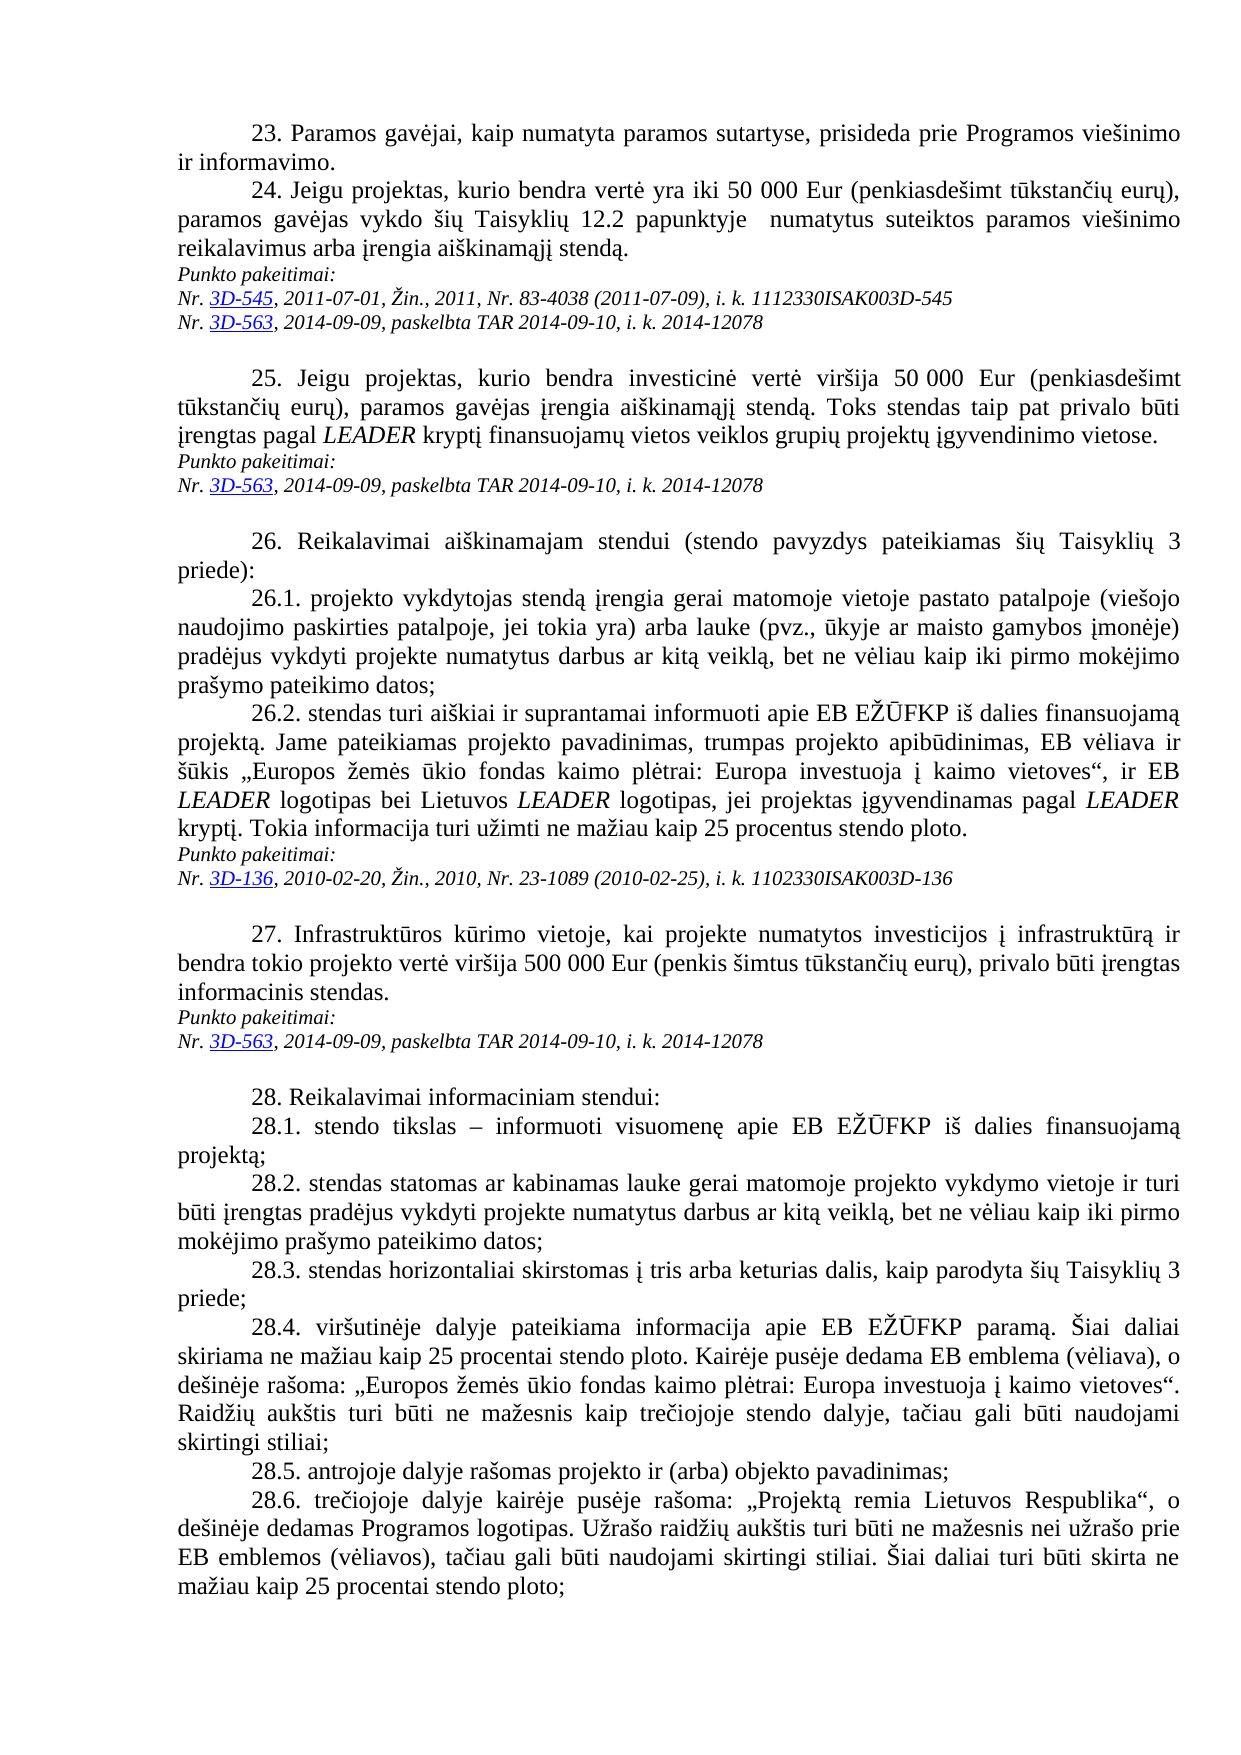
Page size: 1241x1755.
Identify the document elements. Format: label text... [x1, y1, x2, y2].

text Nr. 3D-563, 2014-09-09, paskelbta TAR 2014-09-10, i. k. 2014-12078 [177, 310, 1181, 334]
text 28.3. stendas horizontaliai skirstomas į tris arba keturias dalis, kaip parodyta šių Taisyklių 3 priede; [177, 1255, 1181, 1312]
text 28.2. stendas statomas ar kabinamas lauke gerai matomoje projekto vykdymo vietoje ir turi būti įrengtas pradėjus vykdyti projekte numatytus darbus ar kitą veiklą, bet ne vėliau kaip iki pirmo mokėjimo prašymo pateikimo datos; [177, 1168, 1181, 1255]
text 28.6. trečiojoje dalyje kairėje pusėje rašoma: „Projektą remia Lietuvos Respublika“, o dešinėje dedamas Programos logotipas. Užrašo raidžių aukštis turi būti ne mažesnis nei užrašo prie EB emblemos (vėliavos), tačiau gali būti naudojami skirtingi stiliai. Šiai daliai turi būti skirta ne mažiau kaip 25 procentai stendo ploto; [177, 1485, 1181, 1600]
text 28.4. viršutinėje dalyje pateikiama informacija apie EB EŽŪFKP paramą. Šiai daliai skiriama ne mažiau kaip 25 procentai stendo ploto. Kairėje pusėje dedama EB emblema (vėliava), o dešinėje rašoma: „Europos žemės ūkio fondas kaimo plėtrai: Europa investuoja į kaimo vietoves“. Raidžių aukštis turi būti ne mažesnis kaip trečiojoje stendo dalyje, tačiau gali būti naudojami skirtingi stiliai; [177, 1312, 1181, 1456]
text Punkto pakeitimai: [177, 449, 1181, 473]
text 24. Jeigu projektas, kurio bendra vertė yra iki 50 000 Eur (penkiasdešimt tūkstančių eurų), paramos gavėjas vykdo šių Taisyklių 12.2 papunktyje numatytus suteiktos paramos viešinimo reikalavimus arba įrengia aiškinamąjį stendą. [177, 176, 1181, 262]
text 23. Paramos gavėjai, kaip numatyta paramos sutartyse, prisideda prie Programos viešinimo ir informavimo. [177, 118, 1181, 176]
text 26.1. projekto vykdytojas stendą įrengia gerai matomoje vietoje pastato patalpoje (viešojo naudojimo paskirties patalpoje, jei tokia yra) arba lauke (pvz., ūkyje ar maisto gamybos įmonėje) pradėjus vykdyti projekte numatytus darbus ar kitą veiklą, bet ne vėliau kaip iki pirmo mokėjimo prašymo pateikimo datos; [177, 583, 1181, 698]
text 28. Reikalavimai informaciniam stendui: [177, 1082, 1181, 1111]
text Punkto pakeitimai: [177, 1005, 1181, 1029]
text 26.2. stendas turi aiškiai ir suprantamai informuoti apie EB EŽŪFKP iš dalies finansuojamą projektą. Jame pateikiamas projekto pavadinimas, trumpas projekto apibūdinimas, EB vėliava ir šūkis „Europos žemės ūkio fondas kaimo plėtrai: Europa investuoja į kaimo vietoves“, ir EB LEADER logotipas bei Lietuvos LEADER logotipas, jei projektas įgyvendinamas pagal LEADER kryptį. Tokia informacija turi užimti ne mažiau kaip 25 procentus stendo ploto. [177, 698, 1181, 842]
text 25. Jeigu projektas, kurio bendra investicinė vertė viršija 50 000 Eur (penkiasdešimt tūkstančių eurų), paramos gavėjas įrengia aiškinamąjį stendą. Toks stendas taip pat privalo būti įrengtas pagal LEADER kryptį finansuojamų vietos veiklos grupių projektų įgyvendinimo vietose. [177, 363, 1181, 449]
text 26. Reikalavimai aiškinamajam stendui (stendo pavyzdys pateikiamas šių Taisyklių 3 priede): [177, 526, 1181, 583]
text Punkto pakeitimai: [177, 262, 1181, 286]
text Nr. 3D-136, 2010-02-20, Žin., 2010, Nr. 23-1089 (2010-02-25), i. k. 1102330ISAK003D-136 [177, 866, 1181, 890]
text 28.1. stendo tikslas – informuoti visuomenę apie EB EŽŪFKP iš dalies finansuojamą projektą; [177, 1111, 1181, 1168]
text Nr. 3D-545, 2011-07-01, Žin., 2011, Nr. 83-4038 (2011-07-09), i. k. 1112330ISAK003D-545 [177, 286, 1181, 310]
text Punkto pakeitimai: [177, 842, 1181, 866]
text 27. Infrastruktūros kūrimo vietoje, kai projekte numatytos investicijos į infrastruktūrą ir bendra tokio projekto vertė viršija 500 000 Eur (penkis šimtus tūkstančių eurų), privalo būti įrengtas informacinis stendas. [177, 919, 1181, 1005]
text 28.5. antrojoje dalyje rašomas projekto ir (arba) objekto pavadinimas; [177, 1456, 1181, 1485]
text Nr. 3D-563, 2014-09-09, paskelbta TAR 2014-09-10, i. k. 2014-12078 [177, 1029, 1181, 1053]
text Nr. 3D-563, 2014-09-09, paskelbta TAR 2014-09-10, i. k. 2014-12078 [177, 473, 1181, 497]
